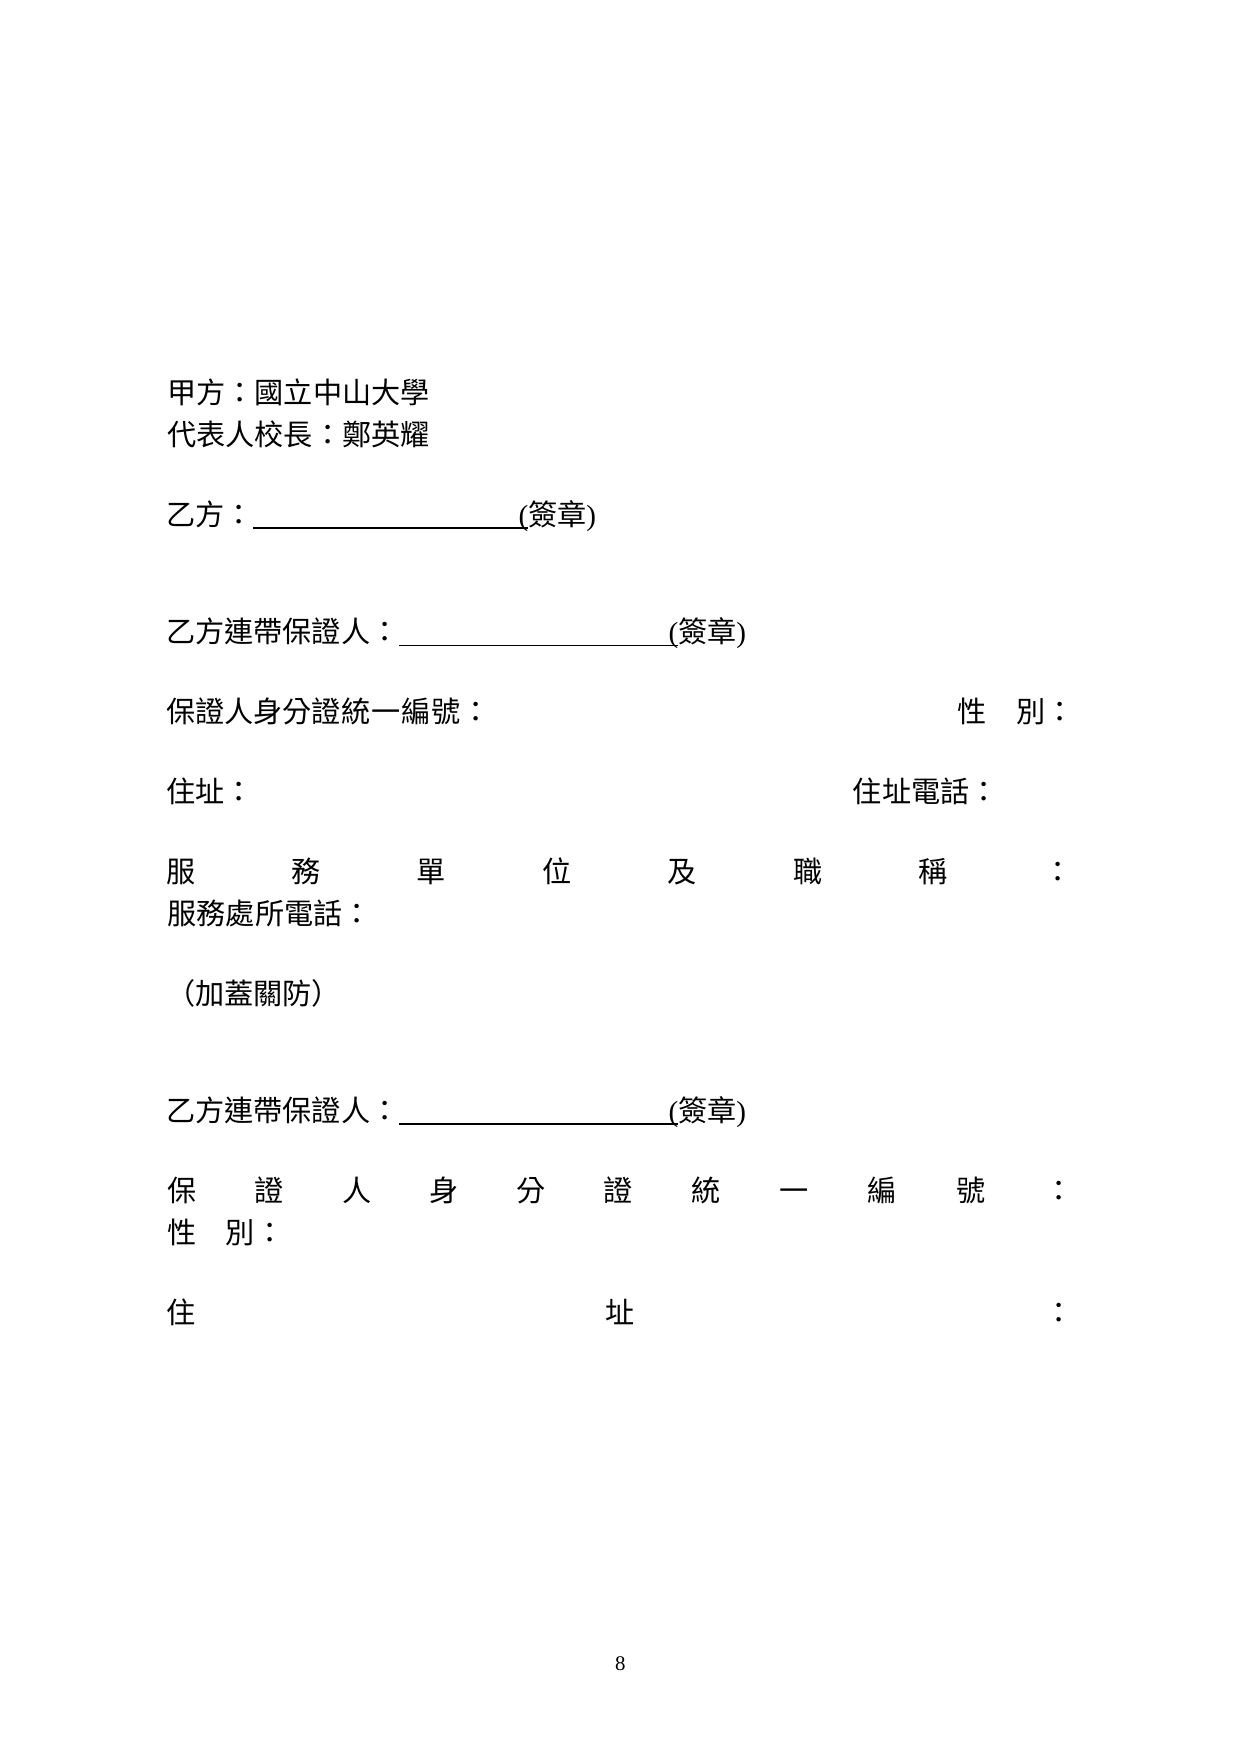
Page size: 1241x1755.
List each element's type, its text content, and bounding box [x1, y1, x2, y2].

text 住址： 住址電話： [166, 769, 1073, 811]
text 保證人身分證統一編號： 性 別： [166, 1168, 1073, 1252]
text 乙方連帶保證人： (簽章) [166, 609, 1073, 651]
text 住址： [166, 1290, 1073, 1332]
text 乙方連帶保證人： (簽章) [166, 1088, 1073, 1130]
text 保證人身分證統一編號： 性 別： [166, 689, 1073, 731]
text 乙方： (簽章) [166, 492, 1073, 534]
text 服務單位及職稱： 服務處所電話： [166, 848, 1073, 933]
text （加蓋關防） [166, 971, 1073, 1013]
text 甲方：國立中山大學 代表人校長：鄭英耀 [167, 370, 1073, 454]
